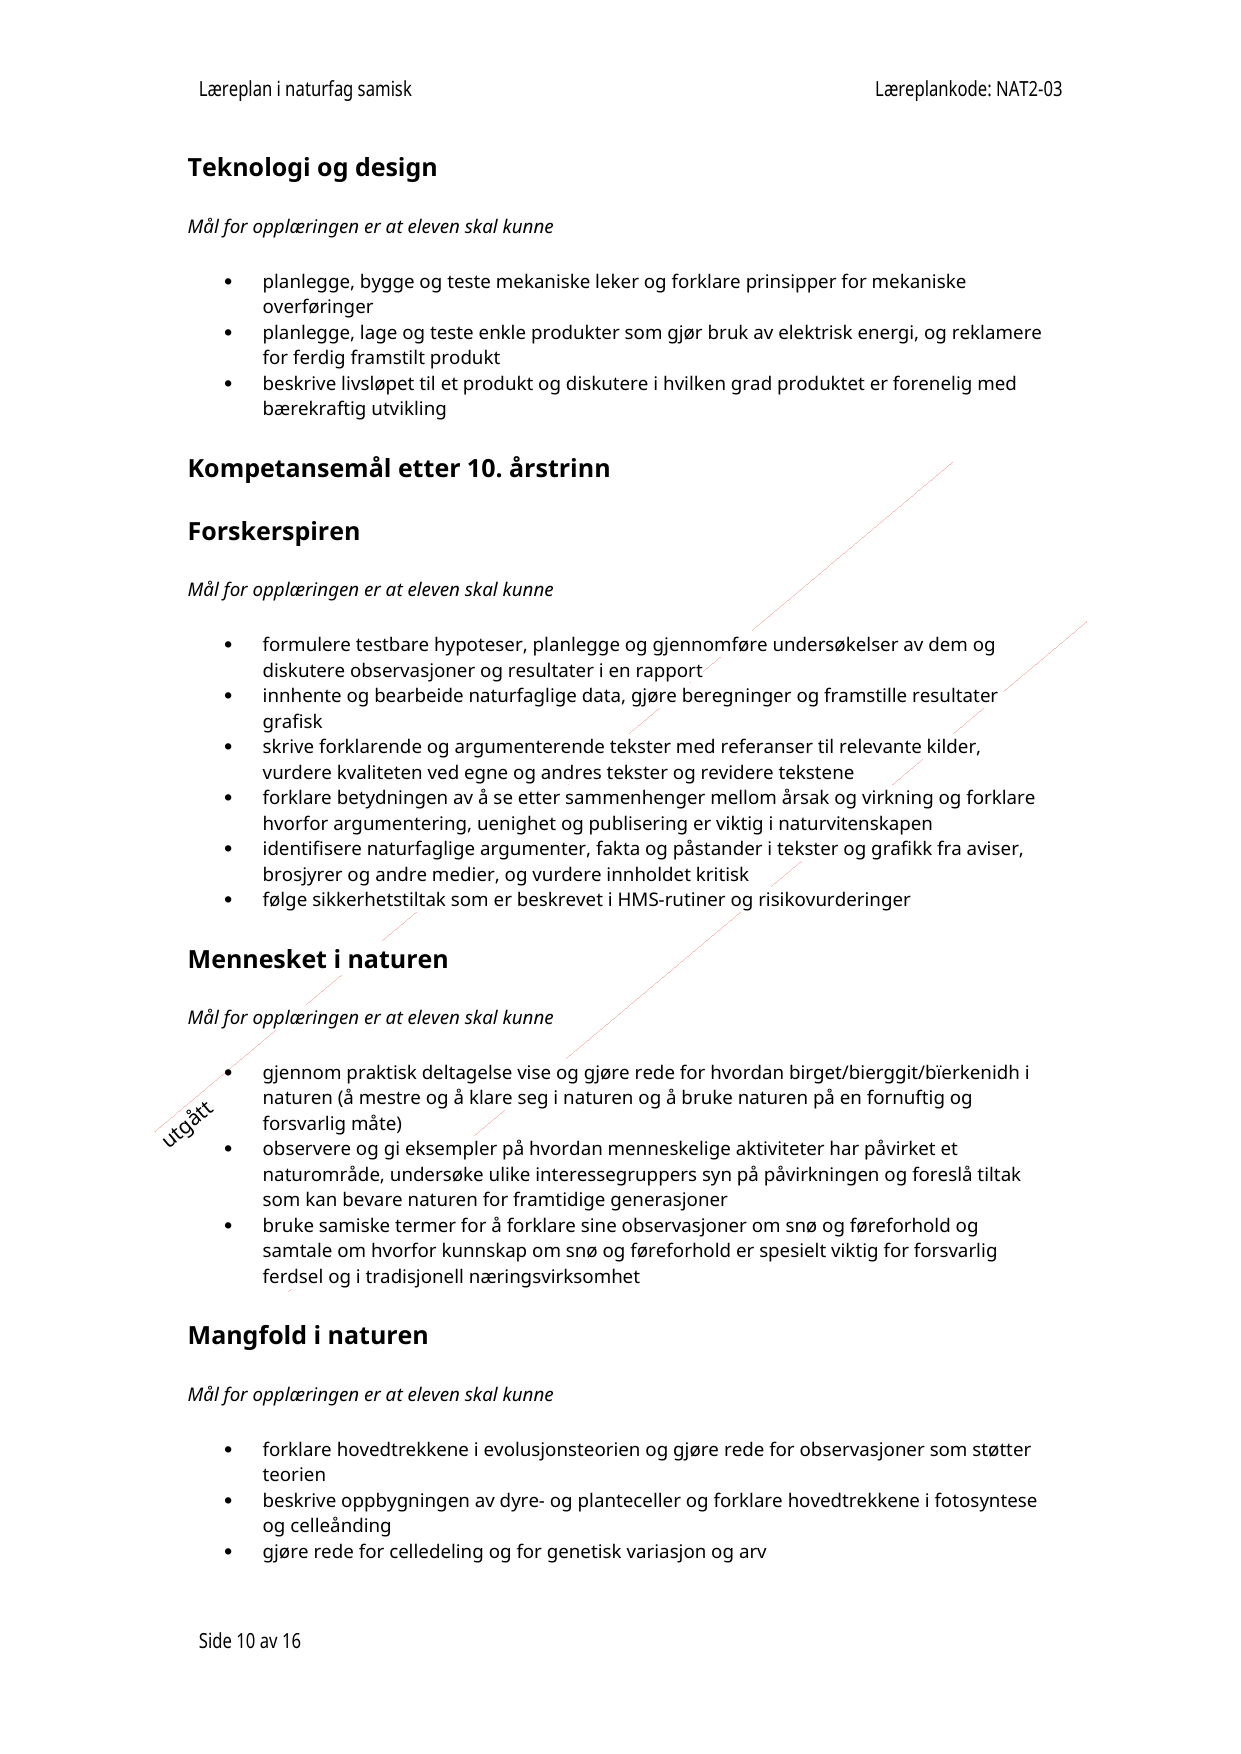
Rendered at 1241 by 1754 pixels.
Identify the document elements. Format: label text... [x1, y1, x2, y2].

list gjennom praktisk deltagelse vise og gjøre rede for hvordan birget/bierggit/bïerkenidh i naturen (å mestre og å klare seg i naturen og å bruke naturen på en fornuftig og forsvarlig måte) [475, 1059, 1053, 1136]
list innhente og bearbeide naturfaglige data, gjøre beregninger og framstille resultater grafisk [631, 708, 982, 733]
subtitle Forskerspiren [187, 513, 890, 547]
list formulere testbare hypoteser, planlegge og gjennomføre undersøkelser av dem og diskutere observasjoner og resultater i en rapport [703, 631, 1053, 682]
list forklare betydningen av å se etter sammenhenger mellom årsak og virkning og forklare hvorfor argumentering, uenighet og publisering er viktig i naturvitenskapen [225, 784, 567, 836]
subtitle Mennesket i naturen [449, 941, 704, 975]
list beskrive livsløpet til et produkt og diskutere i hvilken grad produktet er forenelig med bærekraftig utvikling [447, 370, 1053, 421]
list innhente og bearbeide naturfaglige data, gjøre beregninger og framstille resultater grafisk [956, 682, 1053, 733]
list følge sikkerhetstiltak som er beskrevet i HMS-rutiner og risikovurderinger [911, 887, 1053, 912]
list identifisere naturfaglige argumenter, fakta og påstander i tekster og grafikk fra aviser, brosjyrer og andre medier, og vurdere innholdet kritisk [772, 836, 1053, 887]
list planlegge, lage og teste enkle produkter som gjør bruk av elektrisk energi, og reklamere for ferdig framstilt produkt [225, 319, 1053, 370]
list forklare betydningen av å se etter sammenhenger mellom årsak og virkning og forklare hvorfor argumentering, uenighet og publisering er viktig i naturvitenskapen [894, 784, 1053, 836]
list forklare hovedtrekkene i evolusjonsteorien og gjøre rede for observasjoner som støtter teorien [225, 1436, 263, 1487]
list bruke samiske termer for å forklare sine observasjoner om snø og føreforhold og samtale om hvorfor kunnskap om snø og føreforhold er spesielt viktig for forsvarlig ferdsel og i tradisjonell næringsvirksomhet [640, 1212, 1053, 1289]
list planlegge, bygge og teste mekaniske leker og forklare prinsipper for mekaniske overføringer [225, 268, 1053, 319]
subtitle Kompetansemål etter 10. årstrinn [611, 450, 1053, 484]
list forklare hovedtrekkene i evolusjonsteorien og gjøre rede for observasjoner som støtter teorien [326, 1436, 1053, 1487]
text Mål for opplæringen er at eleven skal kunne [602, 1004, 1053, 1030]
list innhente og bearbeide naturfaglige data, gjøre beregninger og framstille resultater grafisk [225, 682, 689, 733]
subtitle Teknologi og design [438, 150, 1053, 184]
subtitle [853, 513, 1053, 547]
list observere og gi eksempler på hvordan menneskelige aktiviteter har påvirket et naturområde, undersøke ulike interessegruppers syn på påvirkningen og foreslå tiltak som kan bevare naturen for framtidige generasjoner [728, 1136, 1053, 1212]
list skrive forklarende og argumenterende tekster med referanser til relevante kilder, vurdere kvaliteten ved egne og andres tekster og revidere tekstene [225, 733, 628, 784]
subtitle Mangfold i naturen [429, 1318, 1053, 1352]
list gjøre rede for celledeling og for genetisk variasjon og arv [767, 1538, 1053, 1563]
text Mål for opplæringen er at eleven skal kunne [561, 213, 1053, 239]
text Mål for opplæringen er at eleven skal kunne [561, 577, 814, 602]
list skrive forklarende og argumenterende tekster med referanser til relevante kilder, vurdere kvaliteten ved egne og andres tekster og revidere tekstene [895, 733, 1053, 784]
list innhente og bearbeide naturfaglige data, gjøre beregninger og framstille resultater grafisk [323, 708, 658, 733]
list beskrive oppbygningen av dyre- og planteceller og forklare hovedtrekkene i fotosyntese og celleånding [225, 1487, 1053, 1538]
list innhente og bearbeide naturfaglige data, gjøre beregninger og framstille resultater grafisk [691, 682, 1013, 690]
text Mål for opplæringen er at eleven skal kunne [561, 1381, 1053, 1407]
text Mål for opplæringen er at eleven skal kunne [787, 577, 1053, 602]
text Mål for opplæringen er at eleven skal kunne [307, 1004, 629, 1030]
subtitle Mennesket i naturen [667, 941, 1053, 975]
